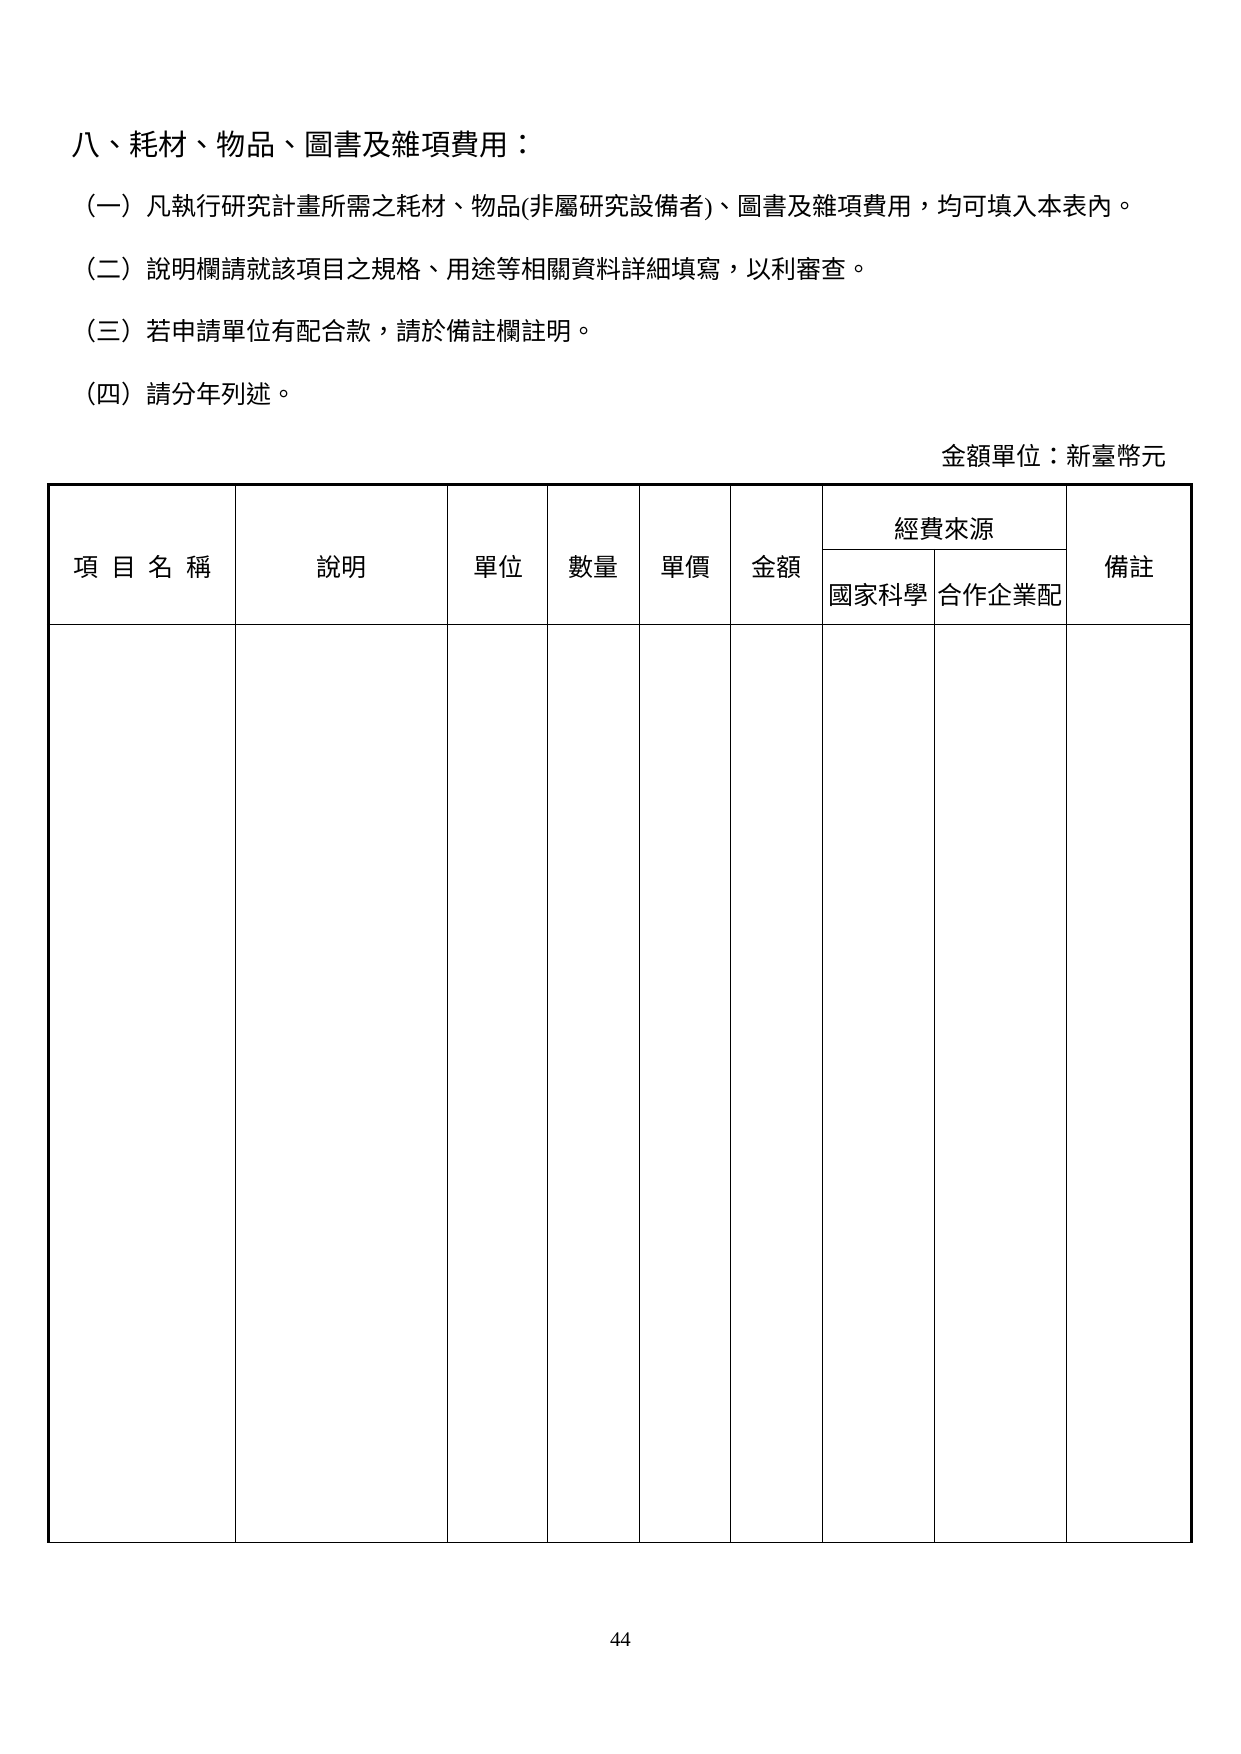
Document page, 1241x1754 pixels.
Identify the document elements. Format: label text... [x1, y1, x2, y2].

table_header 經費來源 [823, 486, 1066, 549]
table_cell [731, 625, 822, 1542]
table_cell 國家科學及技術委員會補助款需求 [823, 550, 934, 624]
table_header 單價 [640, 486, 730, 624]
table_cell [448, 625, 547, 1542]
table_cell [548, 625, 639, 1542]
table_cell 合作企業配合款需求 [935, 550, 1066, 624]
table_header 說明 [236, 486, 447, 624]
text （二）說明欄請就該項目之規格、用途等相關資料詳細填寫，以利審查。 [71, 226, 1163, 288]
table_header 數量 [548, 486, 639, 624]
table_cell [935, 625, 1066, 1542]
text （三）若申請單位有配合款，請於備註欄註明。 [71, 288, 1163, 351]
text （一）凡執行研究計畫所需之耗材、物品(非屬研究設備者)、圖書及雜項費用，均可填入本表內。 [71, 163, 1163, 226]
table_header 項 目 名 稱 [50, 486, 235, 624]
table_cell [236, 625, 447, 1542]
table_cell [50, 625, 235, 1542]
table_cell [823, 625, 934, 1542]
table_header 單位 [448, 486, 547, 624]
table_header 備註 [1067, 486, 1190, 624]
text （四）請分年列述。 [71, 351, 1163, 413]
text 八、耗材、物品、圖書及雜項費用： [71, 101, 1169, 163]
text 金額單位：新臺幣元 [71, 413, 1166, 476]
table_cell [1067, 625, 1190, 1542]
table_header 金額 [731, 486, 822, 624]
table_cell [640, 625, 730, 1542]
